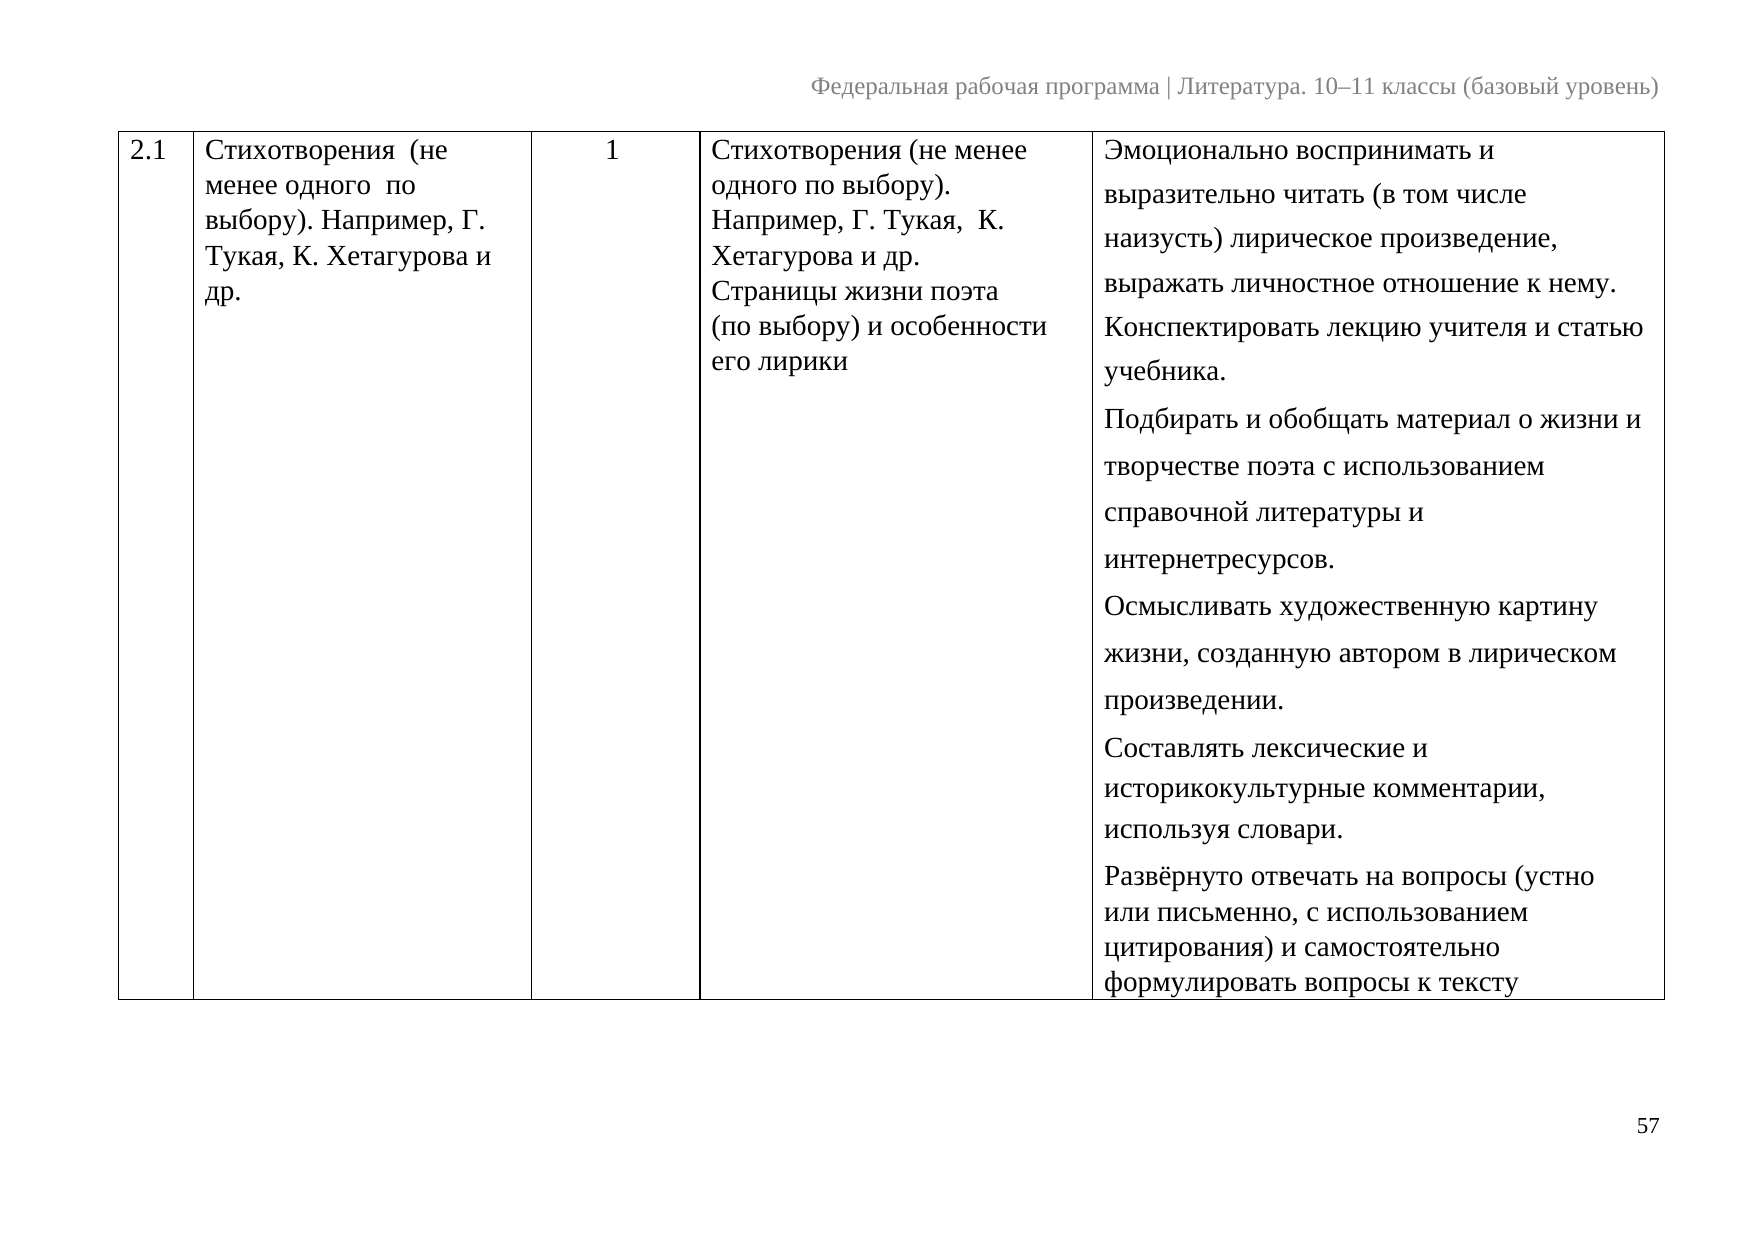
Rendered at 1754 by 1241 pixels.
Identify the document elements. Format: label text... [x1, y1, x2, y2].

table_cell Стихотворения (не менее одного по выбору). Например, Г. Тукая, К. Хетагурова и др. Страницы жизни поэта (по выбору) и особенности его лирики [701, 132, 1092, 999]
table_cell 2.1 [119, 132, 193, 999]
table_cell 1 [532, 132, 699, 999]
table_cell Стихотворения (не менее одного по выбору). Например, Г. Тукая, К. Хетагурова и др. [194, 132, 531, 999]
table_cell Эмоционально воспринимать и выразительно читать (в том числе наизусть) лирическое произведение, выражать личностное отношение к нему. Конспектировать лекцию учителя и статью учебника. Подбирать и обобщать материал о жизни и творчестве поэта с использованием справочной литературы и интернетресурсов. Осмысливать художественную картину жизни, созданную автором в лирическом произведении. Составлять лексические и историкокультурные комментарии, используя словари. Развёрнуто отвечать на вопросы (устно или письменно, с использованием цитирования) и самостоятельно формулировать вопросы к тексту [1093, 132, 1664, 999]
